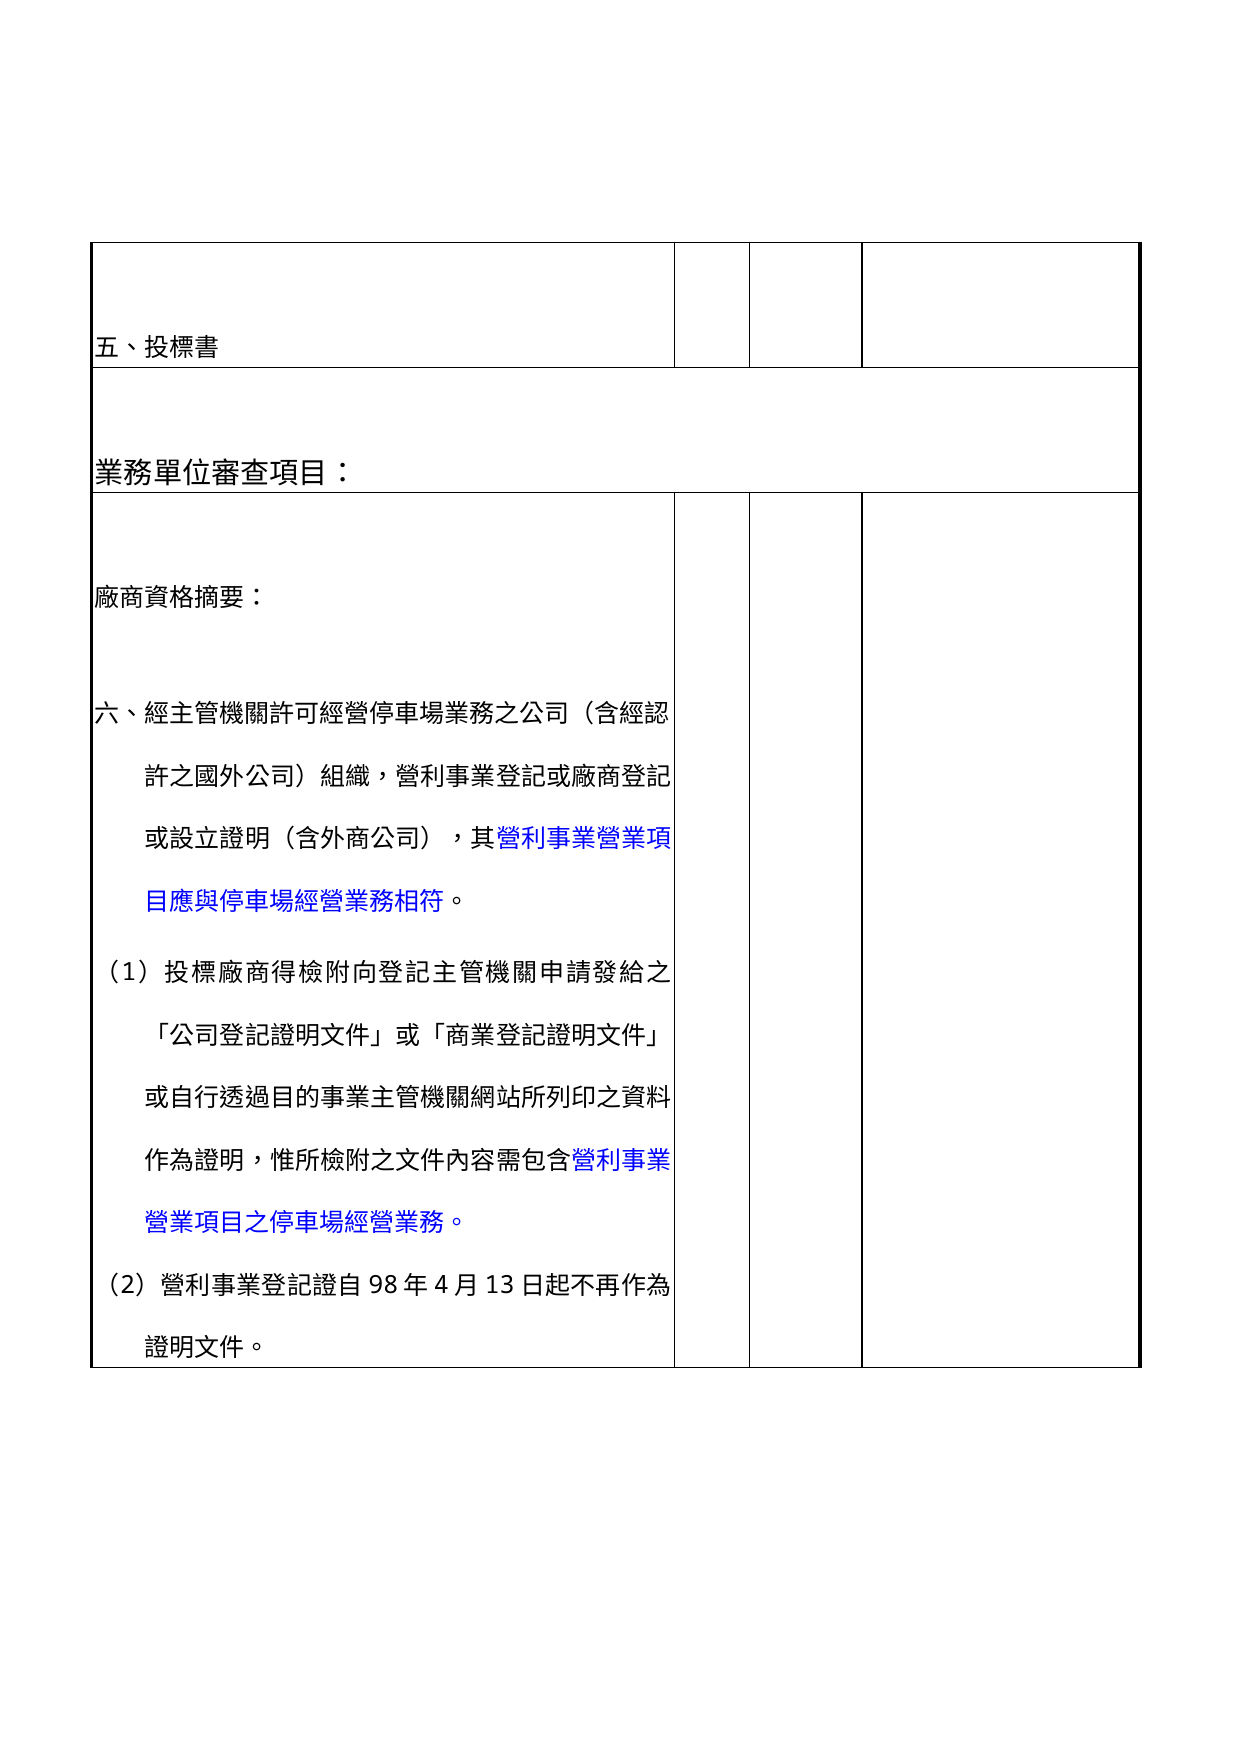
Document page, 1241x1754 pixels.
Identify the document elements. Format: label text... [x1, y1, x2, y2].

table_cell [750, 493, 861, 1367]
table_cell 五、投標書 [93, 243, 674, 367]
table_cell [863, 243, 1138, 367]
table_cell [675, 493, 749, 1367]
table_cell 廠商資格摘要： 六、經主管機關許可經營停車場業務之公司（含經認許之國外公司）組織，營利事業登記或廠商登記或設立證明（含外商公司），其營利事業營業項目應與停車場經營業務相符。 （1）投標廠商得檢附向登記主管機關申請發給之「公司登記證明文件」或「商業登記證明文件」或自行透過目的事業主管機關網站所列印之資料作為證明，惟所檢附之文件內容需包含營利事業營業項目之停車場經營業務。 （2）營利事業登記證自98年4月13日起不再作為證明文件。 [93, 493, 674, 1367]
table_cell [750, 243, 861, 367]
table_cell [675, 243, 749, 367]
table_cell [863, 493, 1138, 1367]
table_cell 業務單位審查項目： [93, 368, 1138, 492]
